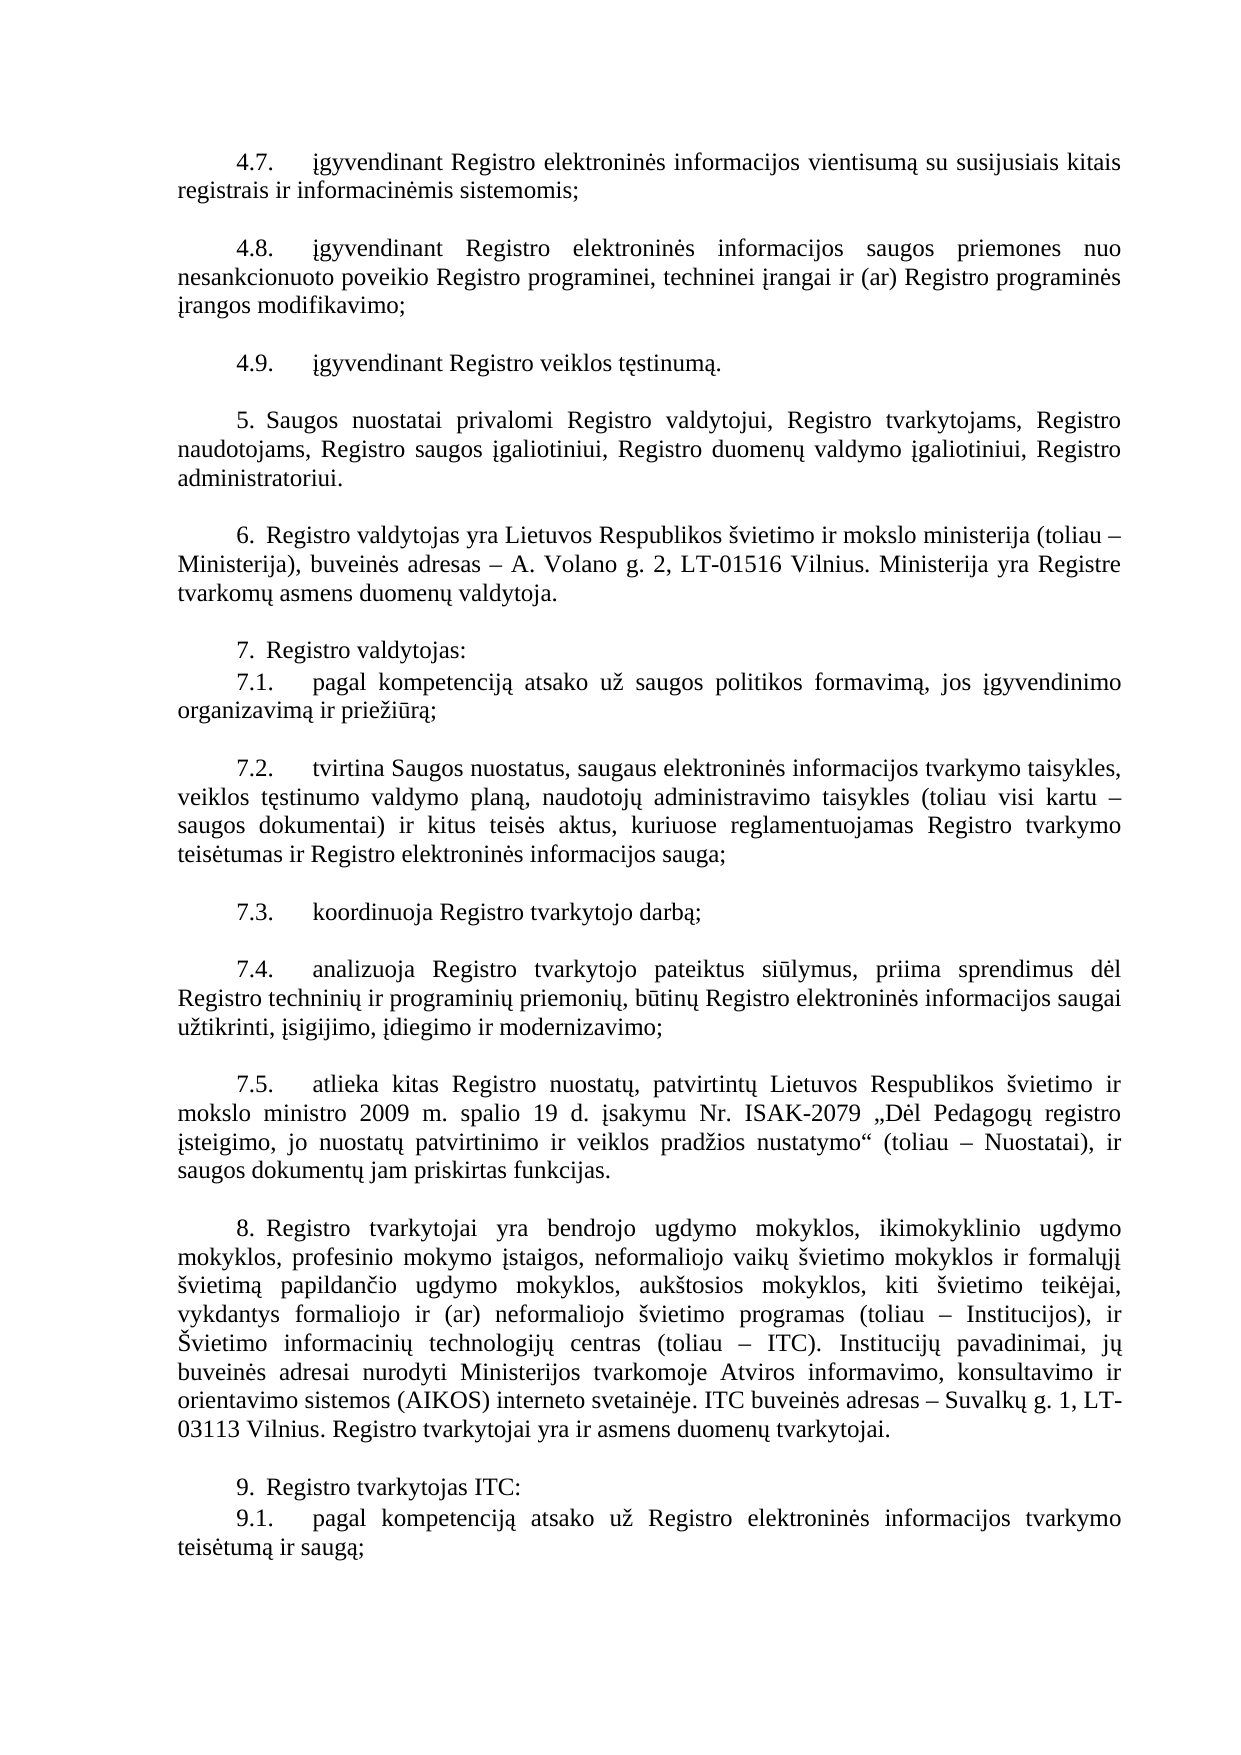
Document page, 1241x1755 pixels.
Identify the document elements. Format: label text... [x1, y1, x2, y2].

text 4.9. įgyvendinant Registro veiklos tęstinumą. [177, 348, 1122, 377]
text 7.1. pagal kompetenciją atsako už saugos politikos formavimą, jos įgyvendinimo organizavimą ir priežiūrą; [177, 667, 1122, 724]
text 7.5. atlieka kitas Registro nuostatų, patvirtintų Lietuvos Respublikos švietimo ir mokslo ministro 2009 m. spalio 19 d. įsakymu Nr. ISAK-2079 „Dėl Pedagogų registro įsteigimo, jo nuostatų patvirtinimo ir veiklos pradžios nustatymo“ (toliau – Nuostatai), ir saugos dokumentų jam priskirtas funkcijas. [177, 1069, 1122, 1184]
text 7. Registro valdytojas: [177, 636, 1122, 664]
text 6. Registro valdytojas yra Lietuvos Respublikos švietimo ir mokslo ministerija (toliau – Ministerija), buveinės adresas – A. Volano g. 2, LT-01516 Vilnius. Ministerija yra Registre tvarkomų asmens duomenų valdytoja. [177, 521, 1122, 607]
text 7.4. analizuoja Registro tvarkytojo pateiktus siūlymus, priima sprendimus dėl Registro techninių ir programinių priemonių, būtinų Registro elektroninės informacijos saugai užtikrinti, įsigijimo, įdiegimo ir modernizavimo; [177, 954, 1122, 1041]
text 4.7. įgyvendinant Registro elektroninės informacijos vientisumą su susijusiais kitais registrais ir informacinėmis sistemomis; [177, 147, 1122, 204]
text 9.1. pagal kompetenciją atsako už Registro elektroninės informacijos tvarkymo teisėtumą ir saugą; [177, 1503, 1122, 1560]
text 9. Registro tvarkytojas ITC: [177, 1472, 1122, 1501]
text 4.8. įgyvendinant Registro elektroninės informacijos saugos priemones nuo nesankcionuoto poveikio Registro programinei, techninei įrangai ir (ar) Registro programinės įrangos modifikavimo; [177, 233, 1122, 319]
text 7.2. tvirtina Saugos nuostatus, saugaus elektroninės informacijos tvarkymo taisykles, veiklos tęstinumo valdymo planą, naudotojų administravimo taisykles (toliau visi kartu – saugos dokumentai) ir kitus teisės aktus, kuriuose reglamentuojamas Registro tvarkymo teisėtumas ir Registro elektroninės informacijos sauga; [177, 753, 1122, 868]
text 7.3. koordinuoja Registro tvarkytojo darbą; [177, 897, 1122, 926]
text 8. Registro tvarkytojai yra bendrojo ugdymo mokyklos, ikimokyklinio ugdymo mokyklos, profesinio mokymo įstaigos, neformaliojo vaikų švietimo mokyklos ir formalųjį švietimą papildančio ugdymo mokyklos, aukštosios mokyklos, kiti švietimo teikėjai, vykdantys formaliojo ir (ar) neformaliojo švietimo programas (toliau – Institucijos), ir Švietimo informacinių technologijų centras (toliau – ITC). Institucijų pavadinimai, jų buveinės adresai nurodyti Ministerijos tvarkomoje Atviros informavimo, konsultavimo ir orientavimo sistemos (AIKOS) interneto svetainėje. ITC buveinės adresas – Suvalkų g. 1, LT-03113 Vilnius. Registro tvarkytojai yra ir asmens duomenų tvarkytojai. [177, 1213, 1122, 1443]
text 5. Saugos nuostatai privalomi Registro valdytojui, Registro tvarkytojams, Registro naudotojams, Registro saugos įgaliotiniui, Registro duomenų valdymo įgaliotiniui, Registro administratoriui. [177, 406, 1122, 492]
